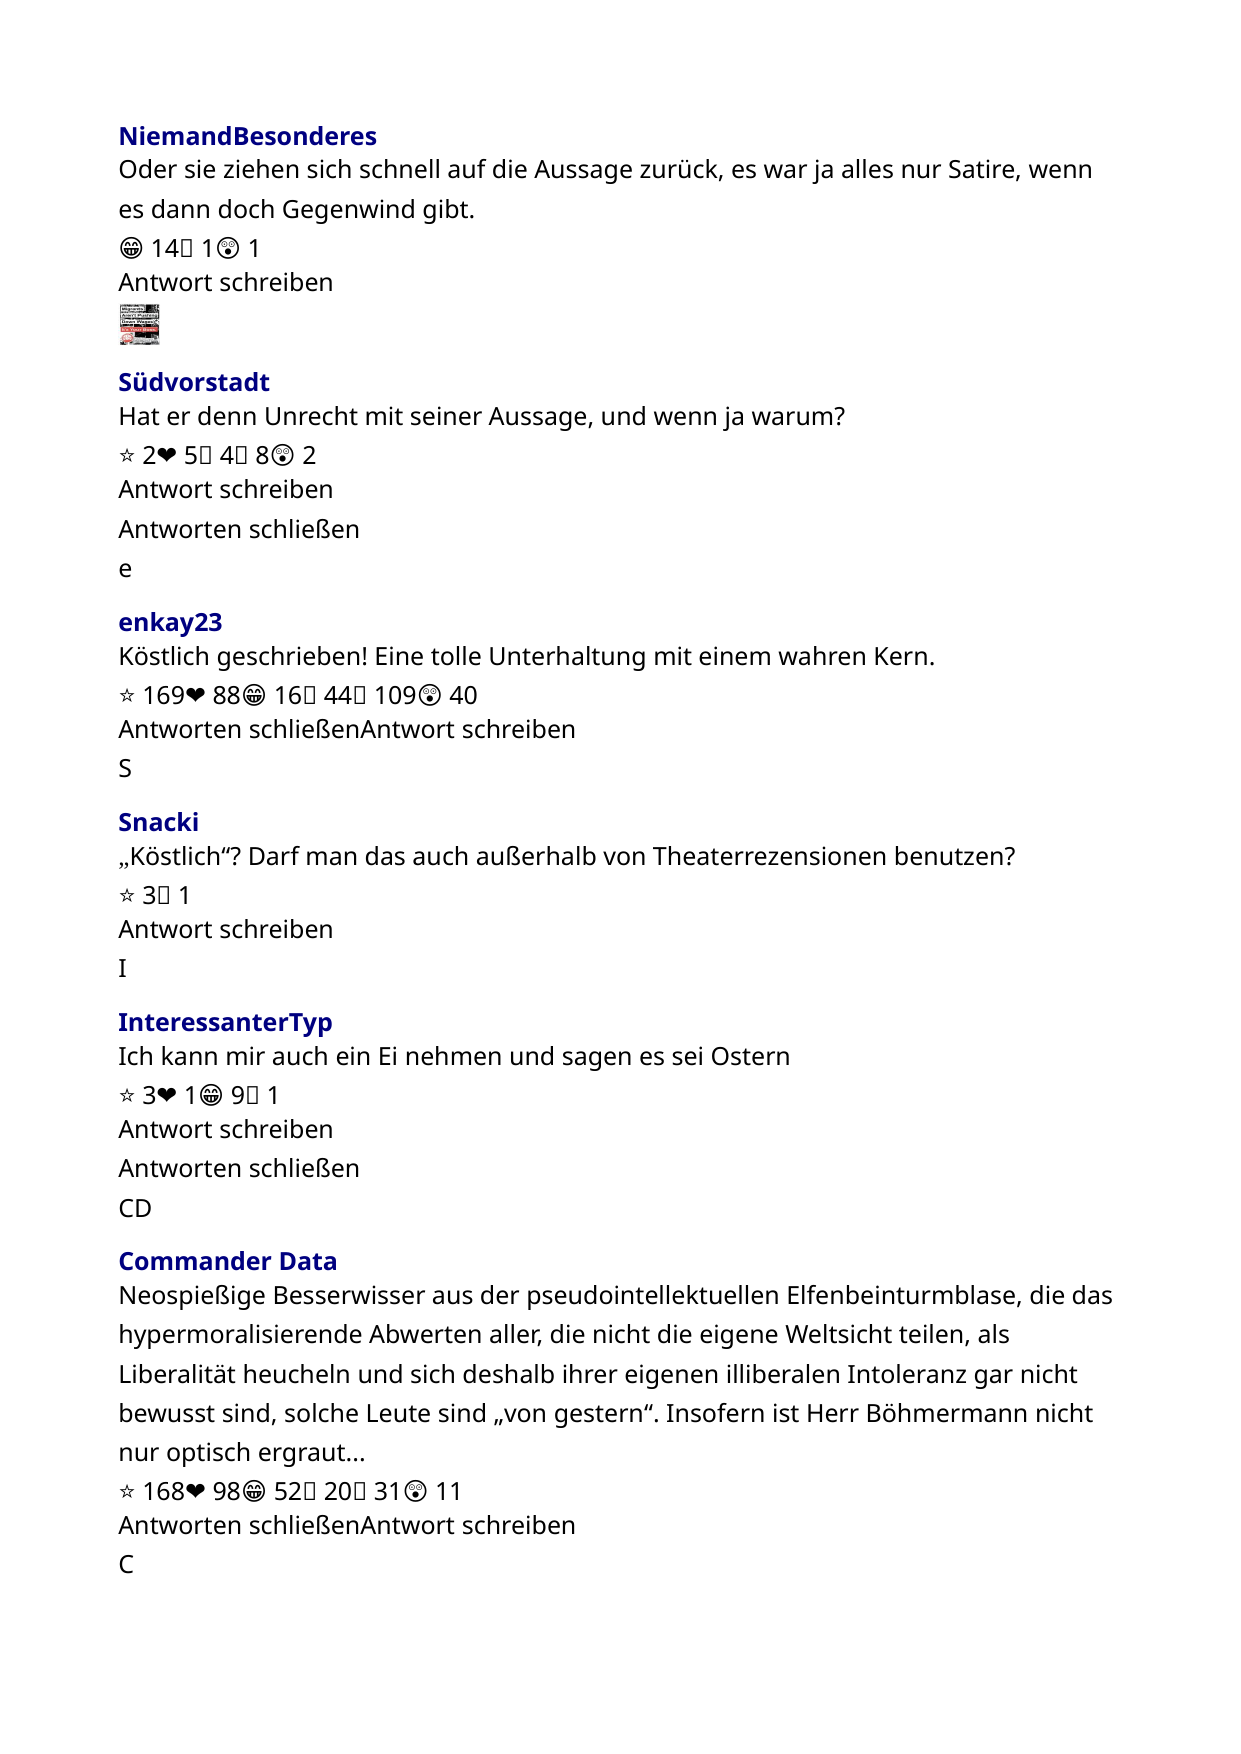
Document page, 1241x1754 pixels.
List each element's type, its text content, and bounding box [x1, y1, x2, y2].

text Oder sie ziehen sich schnell auf die Aussage zurück, es war ja alles nur Satire, wenn es dann doch Gegenwind gibt. [118, 152, 1122, 225]
text ⭐️ 3🤨 1 [118, 878, 1122, 912]
text Antwort schreiben [118, 1112, 1122, 1146]
text Neospießige Besserwisser aus der pseudointellektuellen Elfenbeinturmblase, die das hypermoralisierende Abwerten aller, die nicht die eigene Weltsicht teilen, als Liberalität heucheln und sich deshalb ihrer eigenen illiberalen Intoleranz gar nicht bewusst sind, solche Leute sind „von gestern“. Insofern ist Herr Böhmermann nicht nur optisch ergraut... [118, 1278, 1122, 1469]
text Antworten schließenAntwort schreiben [118, 711, 1122, 746]
subtitle NiemandBesonderes [118, 118, 1122, 152]
text ⭐️ 168❤️ 98😁 52🙁 20🤨 31😲 11 [118, 1474, 1122, 1508]
text Köstlich geschrieben! Eine tolle Unterhaltung mit einem wahren Kern. [118, 638, 1122, 672]
subtitle Südvorstadt [118, 365, 1122, 399]
text ⭐️ 3❤️ 1😁 9🤨 1 [118, 1078, 1122, 1112]
text Ich kann mir auch ein Ei nehmen und sagen es sei Ostern [118, 1039, 1122, 1073]
text Antworten schließen [118, 1151, 1122, 1185]
text Antwort schreiben [118, 912, 1122, 946]
text CD [118, 1190, 1122, 1224]
text „Köstlich“? Darf man das auch außerhalb von Theaterrezensionen benutzen? [118, 838, 1122, 872]
text S [118, 751, 1122, 785]
subtitle InteressanterTyp [118, 1004, 1122, 1039]
text e [118, 550, 1122, 584]
text ⭐️ 2❤️ 5🙁 4🤨 8😲 2 [118, 438, 1122, 472]
text Antworten schließen [118, 511, 1122, 545]
text I [118, 951, 1122, 985]
text ⭐️ 169❤️ 88😁 16🙁 44🤨 109😲 40 [118, 677, 1122, 711]
text Hat er denn Unrecht mit seiner Aussage, und wenn ja warum? [118, 399, 1122, 433]
picture [118, 303, 161, 346]
text C [118, 1547, 1122, 1581]
text 😁 14🤨 1😲 1 [118, 231, 1122, 264]
subtitle enkay23 [118, 604, 1122, 638]
subtitle Commander Data [118, 1244, 1122, 1278]
subtitle Snacki [118, 804, 1122, 838]
text Antwort schreiben [118, 472, 1122, 506]
text Antworten schließenAntwort schreiben [118, 1508, 1122, 1542]
text Antwort schreiben [118, 264, 1122, 299]
